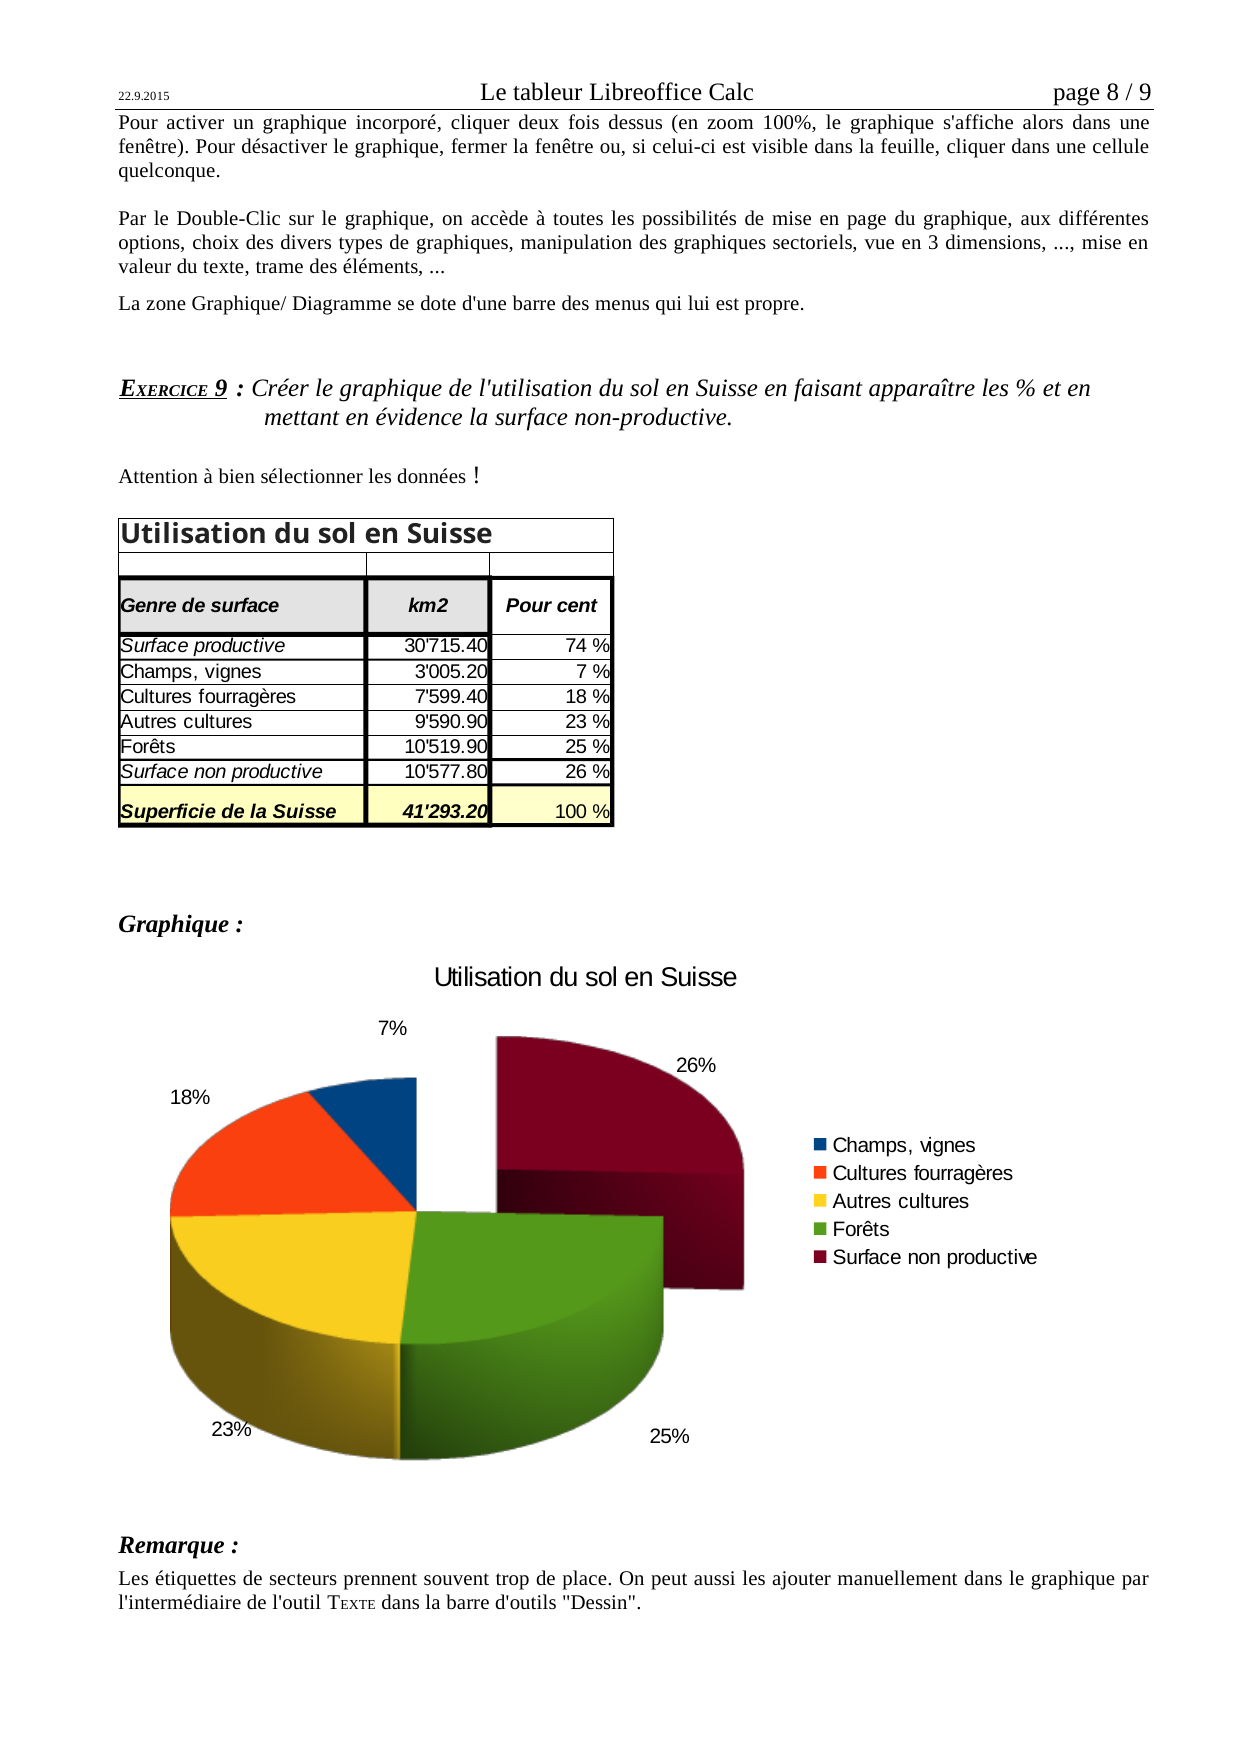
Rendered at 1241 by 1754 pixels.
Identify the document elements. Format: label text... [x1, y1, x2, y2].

text Graphique : [118, 909, 1152, 938]
text Les étiquettes de secteurs prennent souvent trop de place. On peut aussi les ajouter manuellement dans le graphique par l'intermédiaire de l'outil Texte dans la barre d'outils "Dessin". [118, 1566, 1152, 1614]
text Par le Double-Clic sur le graphique, on accède à toutes les possibilités de mise en page du graphique, aux différentes options, choix des divers types de graphiques, manipulation des graphiques sectoriels, vue en 3 dimensions, ..., mise en valeur du texte, trame des éléments, ... [118, 206, 1152, 278]
text Exercice 9 : Créer le graphique de l'utilisation du sol en Suisse en faisant apparaître les % et en mettant en évidence la surface non-productive. [119, 373, 1152, 431]
text Attention à bien sélectionner les données ! [118, 460, 1152, 489]
text Pour activer un graphique incorporé, cliquer deux fois dessus (en zoom 100%, le graphique s'affiche alors dans une fenêtre). Pour désactiver le graphique, fermer la fenêtre ou, si celui-ci est visible dans la feuille, cliquer dans une cellule quelconque. [118, 110, 1152, 182]
text La zone Graphique/ Diagramme se dote d'une barre des menus qui lui est propre. [118, 291, 1152, 315]
text Remarque : [118, 1530, 1152, 1559]
